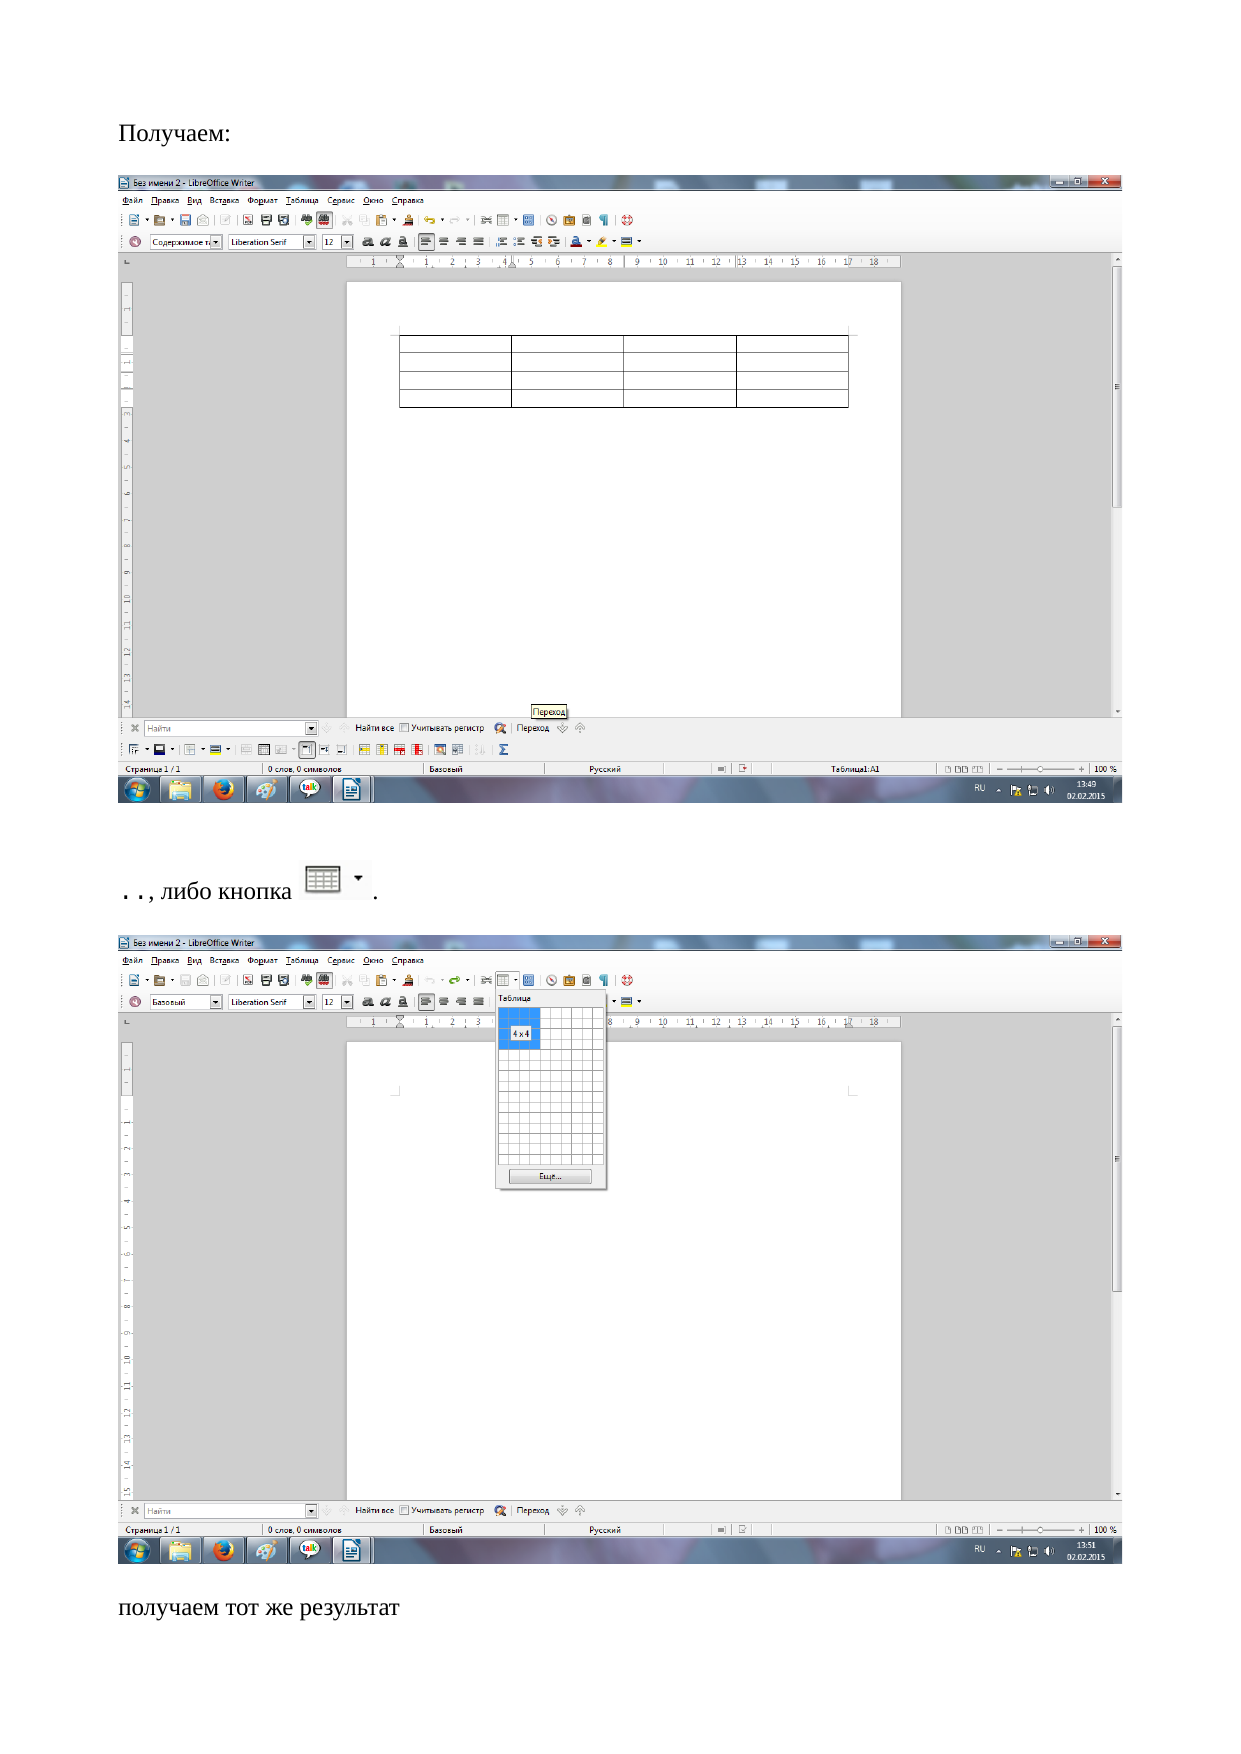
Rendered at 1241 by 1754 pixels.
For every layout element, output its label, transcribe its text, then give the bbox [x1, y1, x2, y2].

text Получаем: [118, 118, 1122, 147]
picture [118, 175, 1123, 803]
text получаем тот же результат [118, 1592, 1122, 1621]
picture [118, 935, 1123, 1564]
text .., либо кнопка . [118, 861, 1122, 907]
picture [298, 860, 372, 900]
